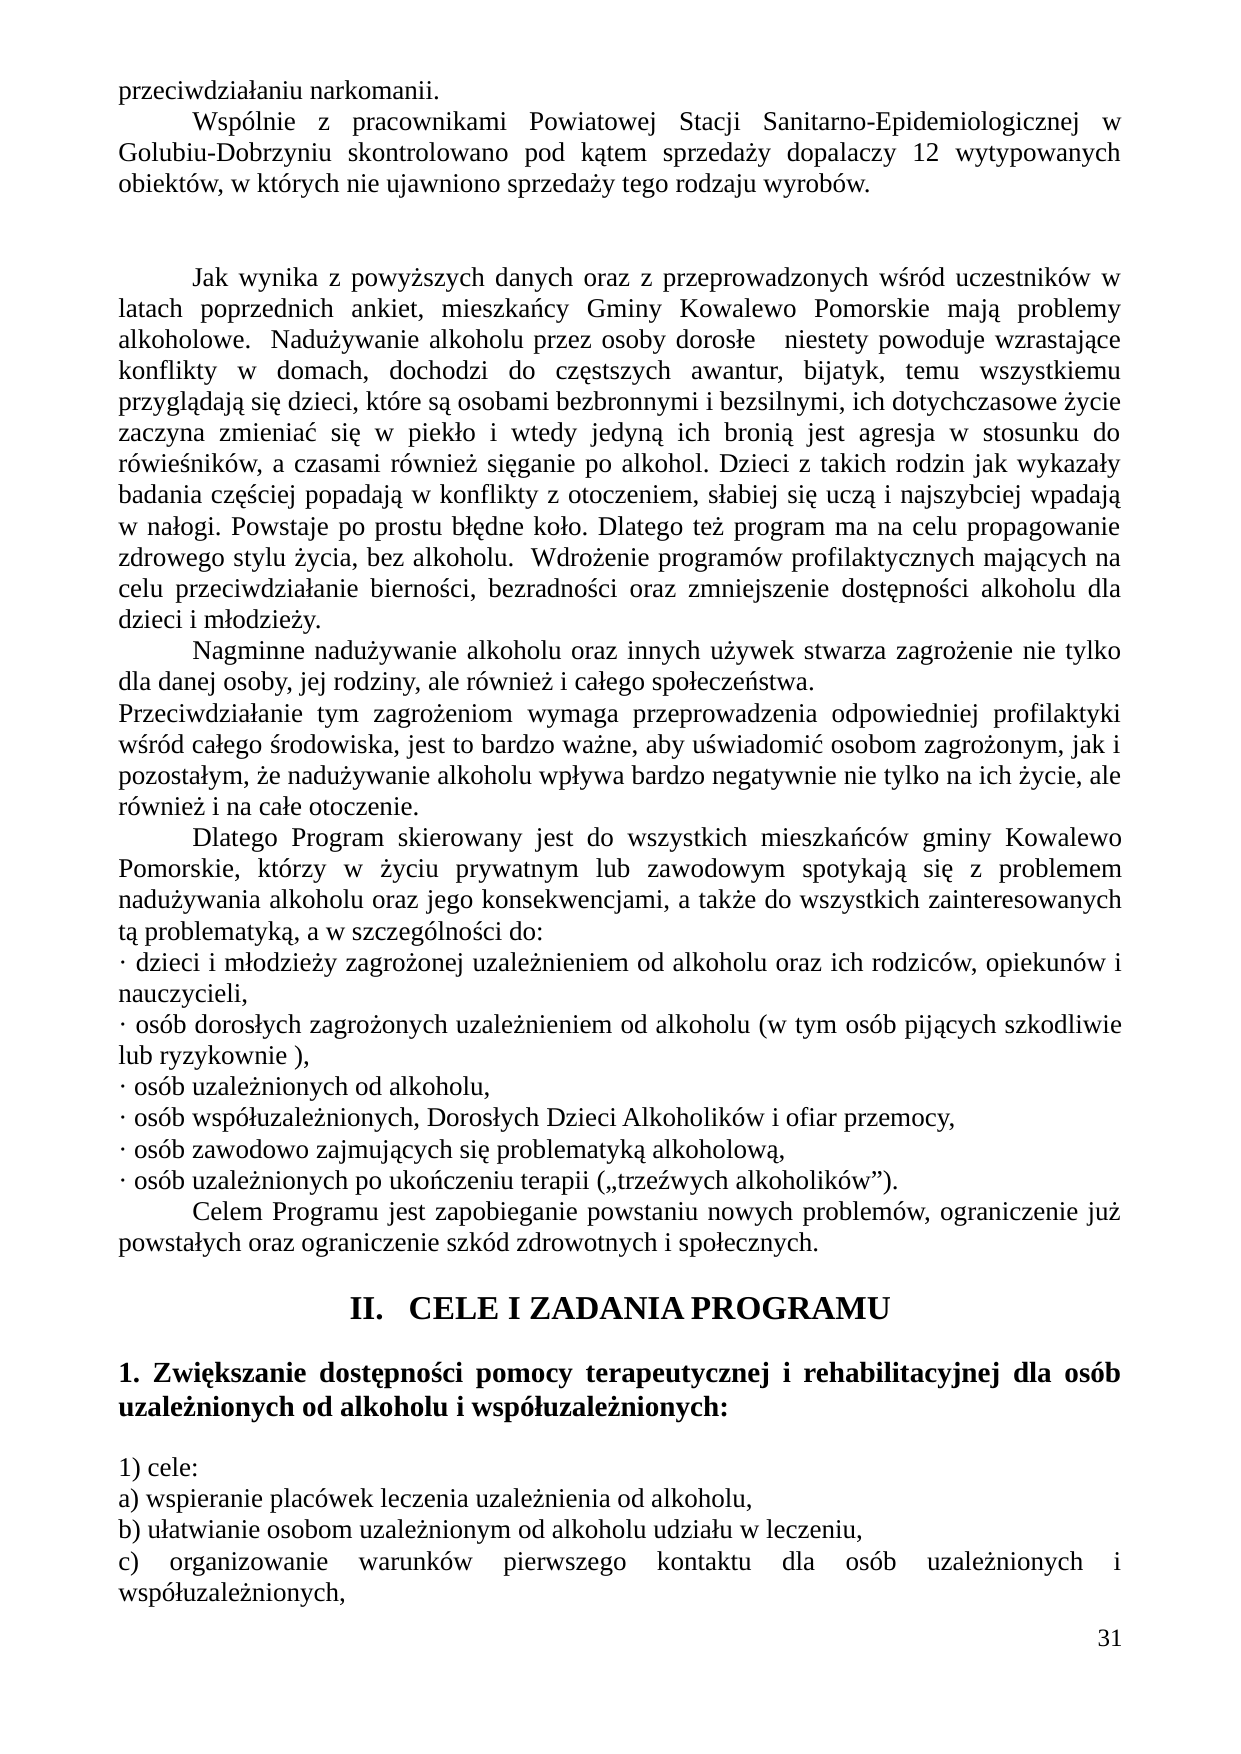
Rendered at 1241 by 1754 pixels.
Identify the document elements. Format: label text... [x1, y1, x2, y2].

text 1. Zwiększanie dostępności pomocy terapeutycznej i rehabilitacyjnej dla osób uzależnionych od alkoholu i współuzależnionych: [118, 1356, 1122, 1423]
text Wspólnie z pracownikami Powiatowej Stacji Sanitarno-Epidemiologicznej w Golubiu-Dobrzyniu skontrolowano pod kątem sprzedaży dopalaczy 12 wytypowanych obiektów, w których nie ujawniono sprzedaży tego rodzaju wyrobów. [118, 105, 1122, 198]
text · osób zawodowo zajmujących się problematyką alkoholową, [118, 1133, 1122, 1164]
text Dlatego Program skierowany jest do wszystkich mieszkańców gminy Kowalewo Pomorskie, którzy w życiu prywatnym lub zawodowym spotykają się z problemem nadużywania alkoholu oraz jego konsekwencjami, a także do wszystkich zainteresowanych tą problematyką, a w szczególności do: [118, 821, 1122, 946]
text · osób dorosłych zagrożonych uzależnieniem od alkoholu (w tym osób pijących szkodliwie lub ryzykownie ), [118, 1008, 1122, 1070]
text · osób uzależnionych po ukończeniu terapii („trzeźwych alkoholików”). [118, 1164, 1122, 1195]
text 1) cele: [118, 1451, 1122, 1482]
text a) wspieranie placówek leczenia uzależnienia od alkoholu, [118, 1482, 1122, 1514]
text przeciwdziałaniu narkomanii. [118, 74, 1122, 105]
text Jak wynika z powyższych danych oraz z przeprowadzonych wśród uczestników w latach poprzednich ankiet, mieszkańcy Gminy Kowalewo Pomorskie mają problemy alkoholowe. Nadużywanie alkoholu przez osoby dorosłe niestety powoduje wzrastające konflikty w domach, dochodzi do częstszych awantur, bijatyk, temu wszystkiemu przyglądają się dzieci, które są osobami bezbronnymi i bezsilnymi, ich dotychczasowe życie zaczyna zmieniać się w piekło i wtedy jedyną ich bronią jest agresja w stosunku do rówieśników, a czasami również sięganie po alkohol. Dzieci z takich rodzin jak wykazały badania częściej popadają w konflikty z otoczeniem, słabiej się uczą i najszybciej wpadają w nałogi. Powstaje po prostu błędne koło. Dlatego też program ma na celu propagowanie zdrowego stylu życia, bez alkoholu. Wdrożenie programów profilaktycznych mających na celu przeciwdziałanie bierności, bezradności oraz zmniejszenie dostępności alkoholu dla dzieci i młodzieży. [118, 261, 1122, 634]
text b) ułatwianie osobom uzależnionym od alkoholu udziału w leczeniu, [118, 1514, 1122, 1545]
text c) organizowanie warunków pierwszego kontaktu dla osób uzależnionych i współuzależnionych, [118, 1545, 1122, 1607]
text Celem Programu jest zapobieganie powstaniu nowych problemów, ograniczenie już powstałych oraz ograniczenie szkód zdrowotnych i społecznych. [118, 1195, 1122, 1257]
text · dzieci i młodzieży zagrożonej uzależnieniem od alkoholu oraz ich rodziców, opiekunów i nauczycieli, [118, 946, 1122, 1008]
text · osób uzależnionych od alkoholu, [118, 1070, 1122, 1102]
text · osób współuzależnionych, Dorosłych Dzieci Alkoholików i ofiar przemocy, [118, 1102, 1122, 1133]
text Nagminne nadużywanie alkoholu oraz innych używek stwarza zagrożenie nie tylko dla danej osoby, jej rodziny, ale również i całego społeczeństwa. [118, 634, 1122, 697]
text Przeciwdziałanie tym zagrożeniom wymaga przeprowadzenia odpowiedniej profilaktyki wśród całego środowiska, jest to bardzo ważne, aby uświadomić osobom zagrożonym, jak i pozostałym, że nadużywanie alkoholu wpływa bardzo negatywnie nie tylko na ich życie, ale również i na całe otoczenie. [118, 697, 1122, 821]
text II. CELE I ZADANIA PROGRAMU [118, 1288, 1122, 1327]
